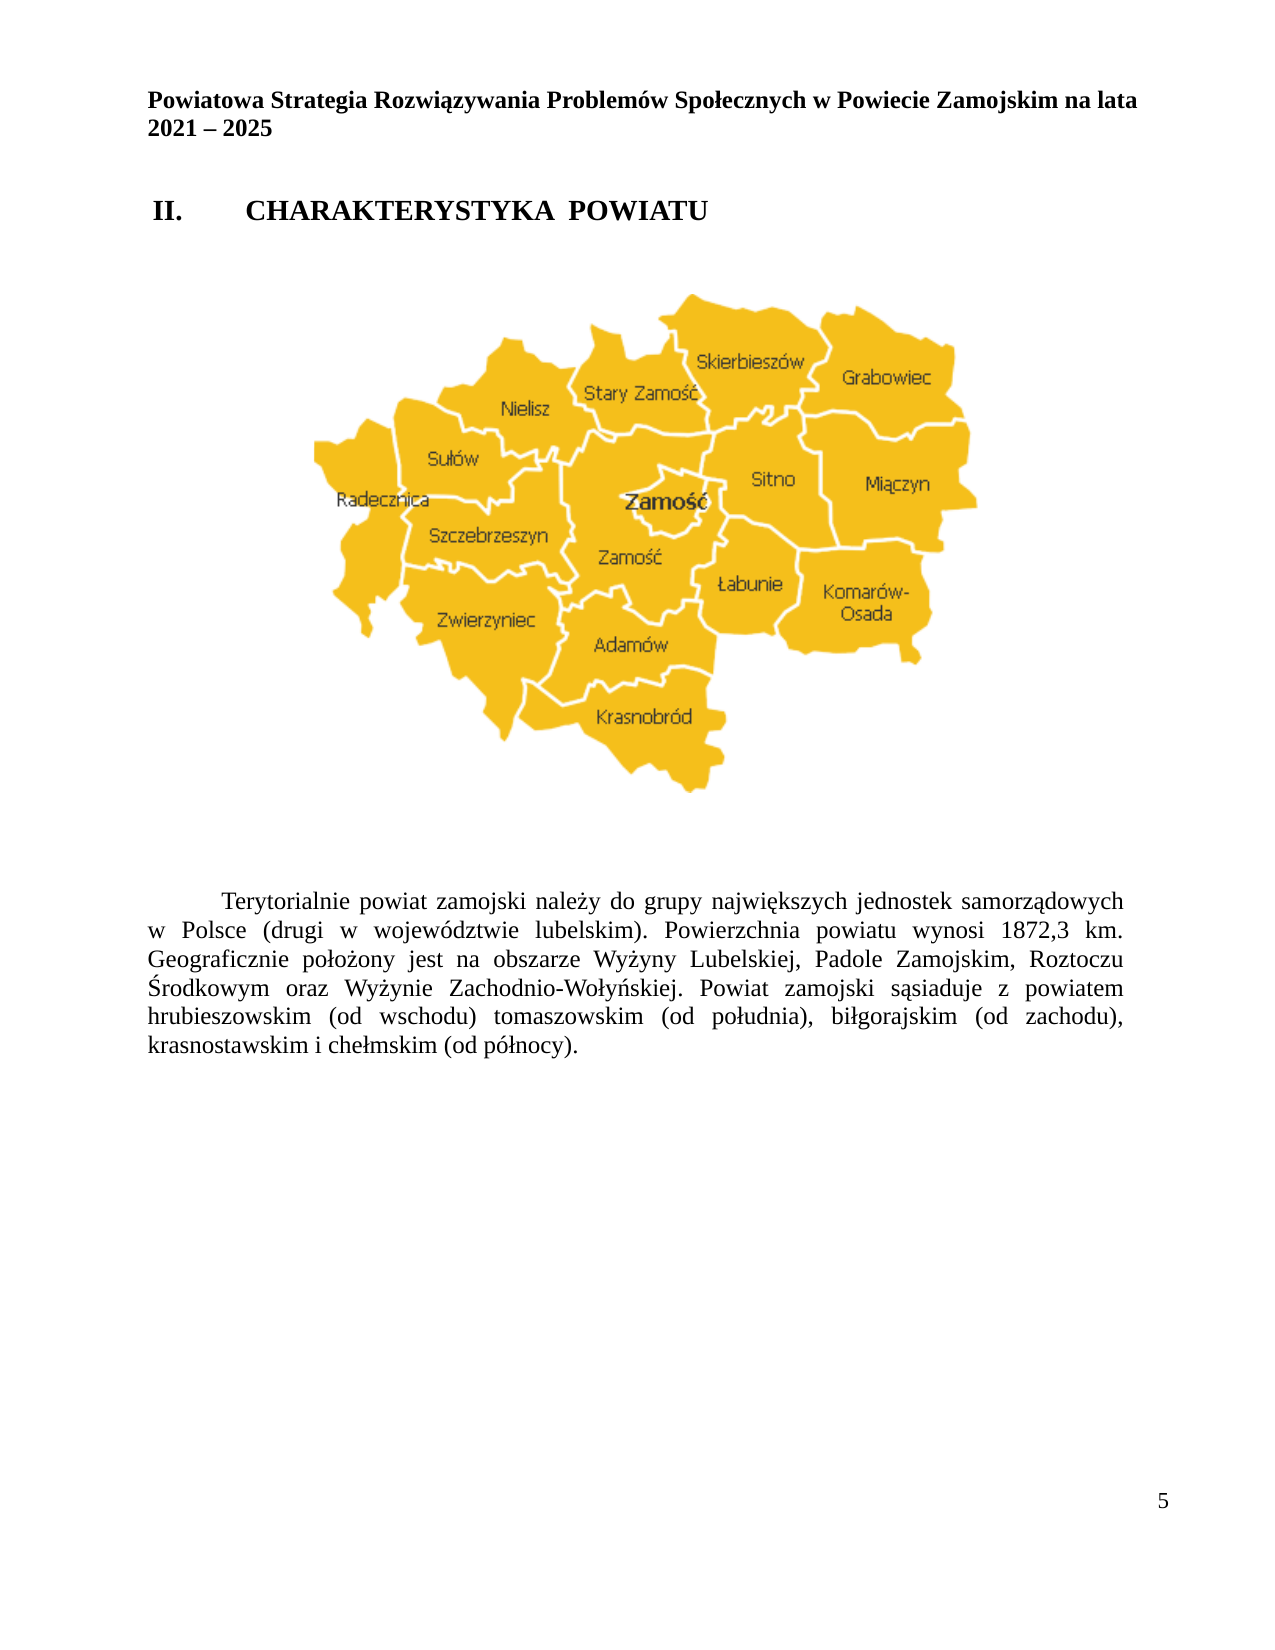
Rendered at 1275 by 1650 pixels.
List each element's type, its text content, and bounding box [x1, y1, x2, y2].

list CHARAKTERYSTYKA POWIATU [152, 193, 1169, 226]
text Terytorialnie powiat zamojski należy do grupy największych jednostek samorządowych w Polsce (drugi w województwie lubelskim). Powierzchnia powiatu wynosi 1872,3 km. Geograficznie położony jest na obszarze Wyżyny Lubelskiej, Padole Zamojskim, Roztoczu Środkowym oraz Wyżynie Zachodnio-Wołyńskiej. Powiat zamojski sąsiaduje z powiatem hrubieszowskim (od wschodu) tomaszowskim (od południa), biłgorajskim (od zachodu), krasnostawskim i chełmskim (od północy). [147, 886, 1124, 1059]
